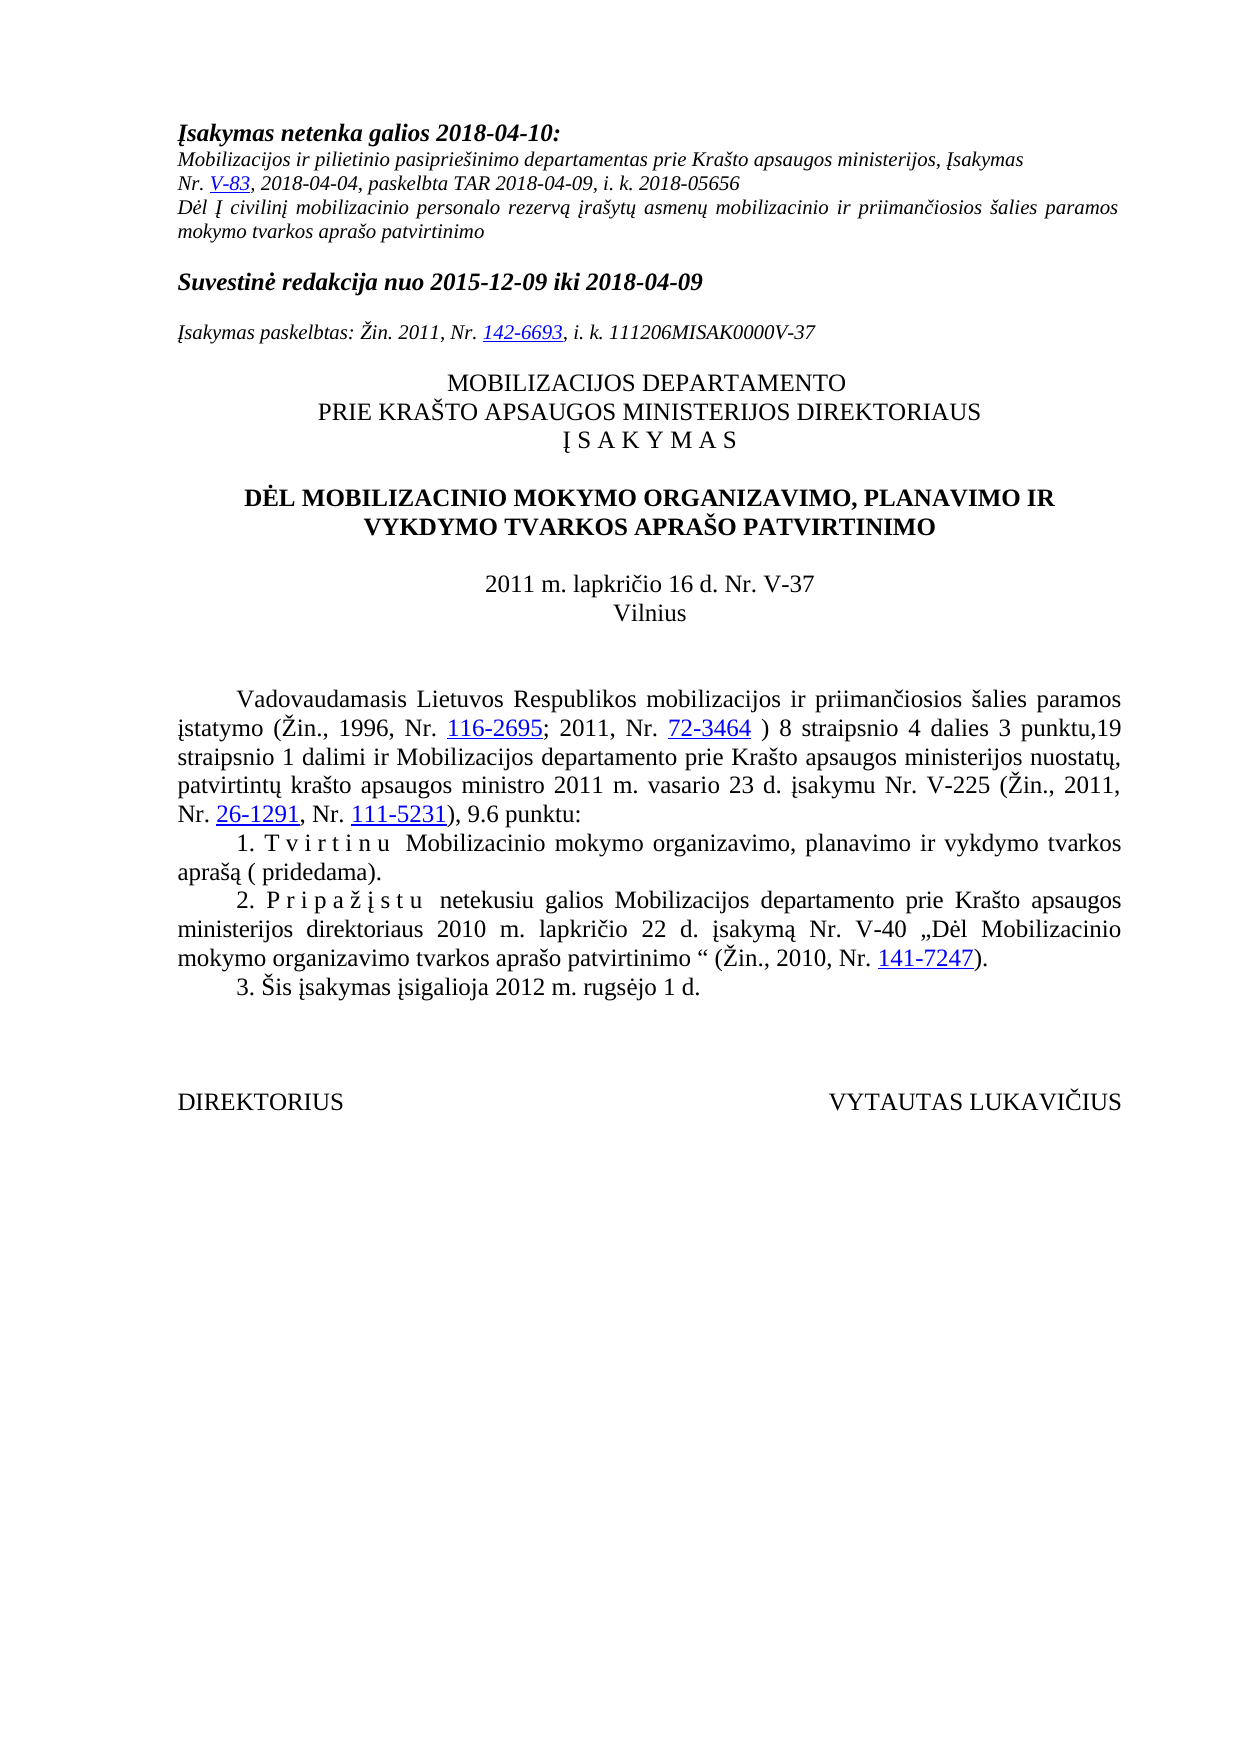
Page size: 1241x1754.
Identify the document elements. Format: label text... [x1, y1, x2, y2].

text Dėl Į civilinį mobilizacinio personalo rezervą įrašytų asmenų mobilizacinio ir priimančiosios šalies paramos mokymo tvarkos aprašo patvirtinimo [177, 195, 1122, 243]
text Suvestinė redakcija nuo 2015-12-09 iki 2018-04-09 [177, 267, 1122, 296]
text 2011 m. lapkričio 16 d. Nr. V-37 [177, 569, 1122, 598]
text ĮSAKYMAS [177, 426, 1122, 454]
text Vilnius [177, 598, 1122, 627]
text Direktorius Vytautas Lukavičius [177, 1087, 1122, 1116]
text mobilizacijos departamentO prie krašto apsaugos ministerijos DIREKTORIAUS [177, 368, 1122, 426]
text Įsakymas paskelbtas: Žin. 2011, Nr. 142-6693, i. k. 111206MISAK0000V-37 [177, 320, 1122, 344]
text 1. Tvirtinu Mobilizacinio mokymo organizavimo, planavimo ir vykdymo tvarkos aprašą ( pridedama). [177, 828, 1122, 886]
text Nr. V-83, 2018-04-04, paskelbta TAR 2018-04-09, i. k. 2018-05656 [177, 171, 1122, 195]
text 3. Šis įsakymas įsigalioja 2012 m. rugsėjo 1 d. [177, 972, 1122, 1001]
text 2. Pripažįstu netekusiu galios Mobilizacijos departamento prie Krašto apsaugos ministerijos direktoriaus 2010 m. lapkričio 22 d. įsakymą Nr. V-40 „Dėl Mobilizacinio mokymo organizavimo tvarkos aprašo patvirtinimo “ (Žin., 2010, Nr. 141-7247). [177, 886, 1122, 972]
text Įsakymas netenka galios 2018-04-10: [177, 118, 1122, 147]
text Mobilizacijos ir pilietinio pasipriešinimo departamentas prie Krašto apsaugos ministerijos, Įsakymas [177, 147, 1122, 171]
text Vadovaudamasis Lietuvos Respublikos mobilizacijos ir priimančiosios šalies paramos įstatymo (Žin., 1996, Nr. 116-2695; 2011, Nr. 72-3464 ) 8 straipsnio 4 dalies 3 punktu,19 straipsnio 1 dalimi ir Mobilizacijos departamento prie Krašto apsaugos ministerijos nuostatų, patvirtintų krašto apsaugos ministro 2011 m. vasario 23 d. įsakymu Nr. V-225 (Žin., 2011, Nr. 26-1291, Nr. 111-5231), 9.6 punktu: [177, 684, 1122, 828]
text DĖL MOBILIZACINIO MOKYMO ORGANIZAVIMO, PLANAVIMO IR VYKDYMO TVARKOS APRAŠO PATVIRTINIMO [177, 483, 1122, 541]
